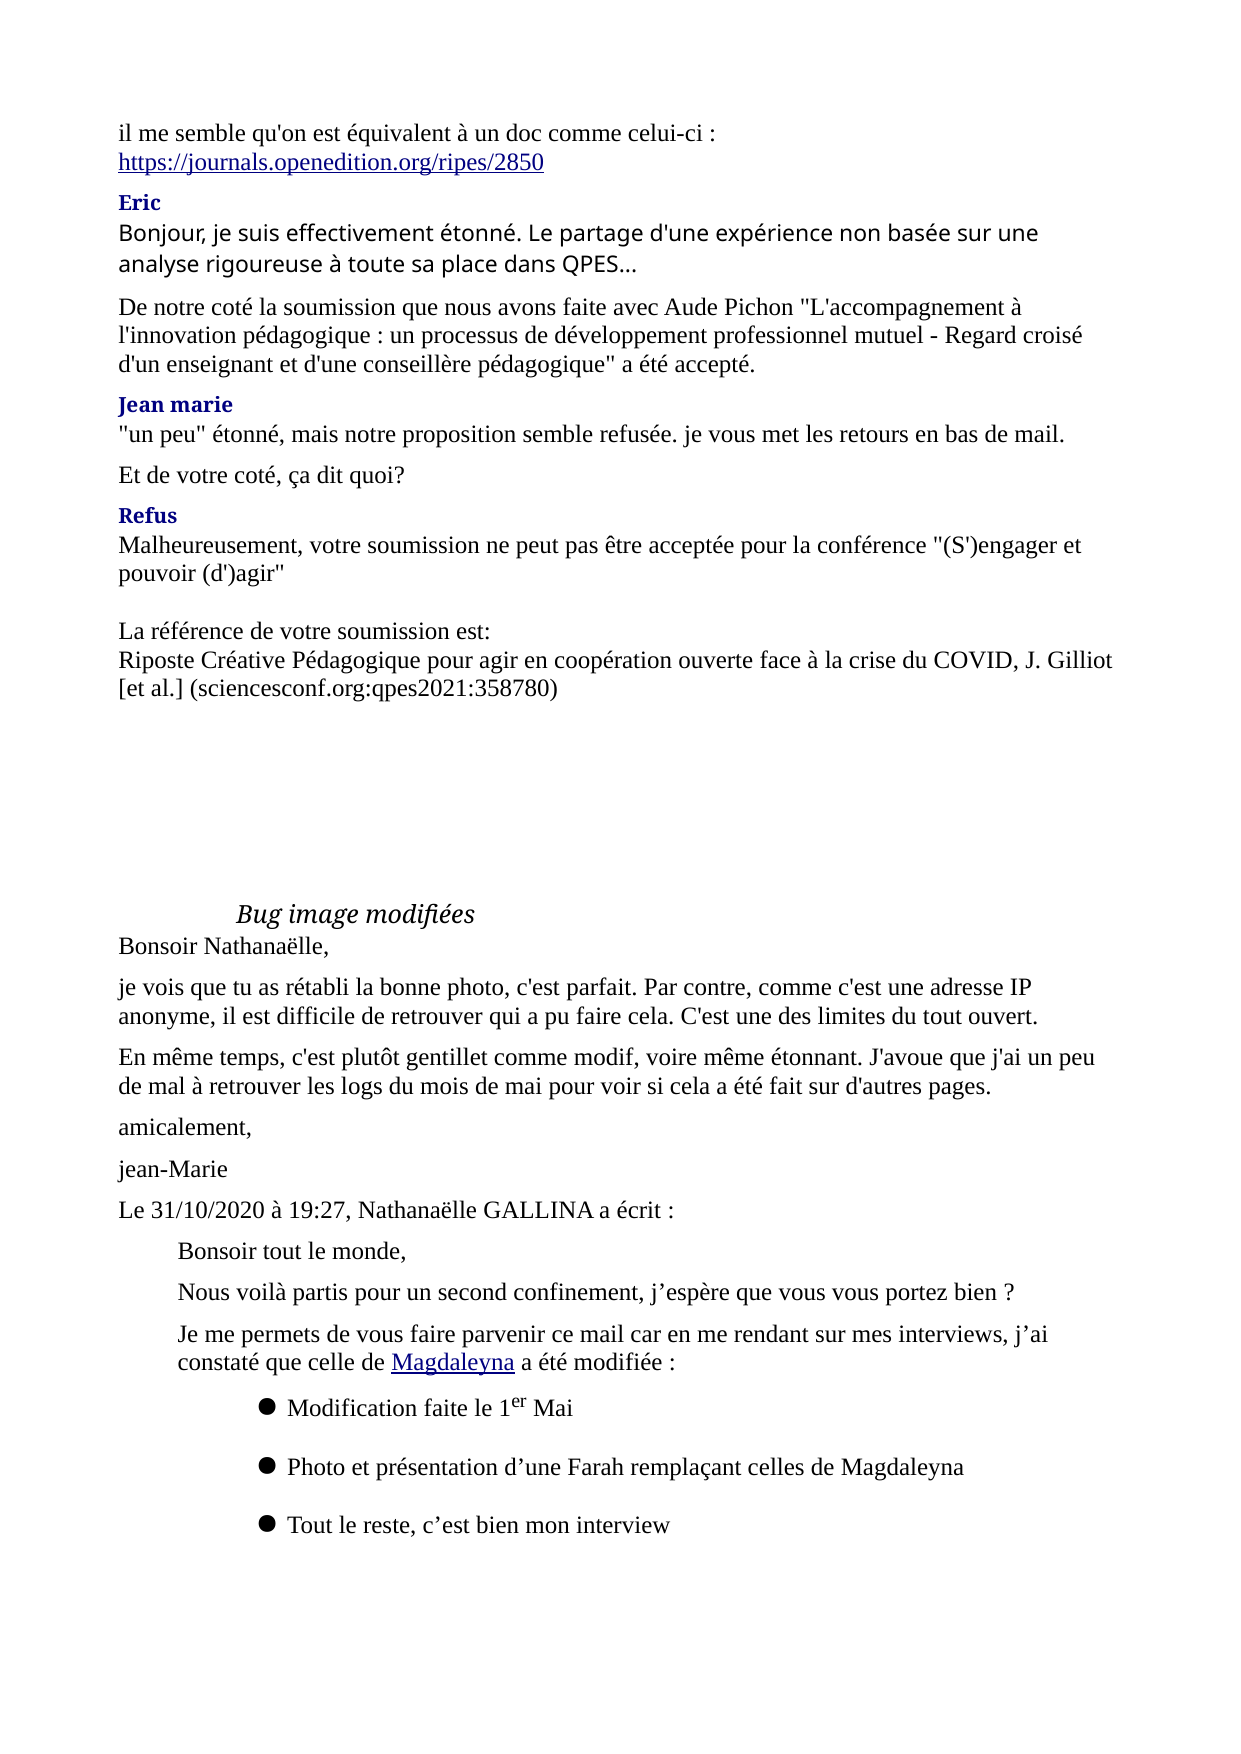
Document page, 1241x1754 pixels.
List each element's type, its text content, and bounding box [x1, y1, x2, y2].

list Tout le reste, c’est bien mon interview [257, 1510, 1063, 1539]
subtitle Refus [118, 501, 1122, 530]
text En même temps, c'est plutôt gentillet comme modif, voire même étonnant. J'avoue que j'ai un peu de mal à retrouver les logs du mois de mai pour voir si cela a été fait sur d'autres pages. [118, 1042, 1122, 1100]
text Bonjour, je suis effectivement étonné. Le partage d'une expérience non basée sur une analyse rigoureuse à toute sa place dans QPES... [118, 217, 1122, 279]
text Bonsoir Nathanaëlle, [118, 931, 1122, 960]
text "un peu" étonné, mais notre proposition semble refusée. je vous met les retours en bas de mail. [118, 419, 1122, 447]
text Bonsoir tout le monde, [177, 1236, 1063, 1265]
text Nous voilà partis pour un second confinement, j’espère que vous vous portez bien ? [177, 1277, 1063, 1306]
subtitle Jean marie [118, 390, 1122, 419]
text il me semble qu'on est équivalent à un doc comme celui-ci : https://journals.openedition.org/ripes/2850 [118, 118, 1122, 176]
text De notre coté la soumission que nous avons faite avec Aude Pichon "L'accompagnement à l'innovation pédagogique : un processus de développement professionnel mutuel - Regard croisé d'un enseignant et d'une conseillère pédagogique" a été accepté. [118, 292, 1122, 378]
list Photo et présentation d’une Farah remplaçant celles de Magdaleyna [257, 1452, 1063, 1481]
text Je me permets de vous faire parvenir ce mail car en me rendant sur mes interviews, j’ai constaté que celle de Magdaleyna a été modifiée : [177, 1319, 1063, 1376]
text Malheureusement, votre soumission ne peut pas être acceptée pour la conférence "(S')engager et pouvoir (d')agir" La référence de votre soumission est: Riposte Créative Pédagogique pour agir en coopération ouverte face à la crise du COVID, J. Gilliot [et al.] (sciencesconf.org:qpes2021:358780) [118, 530, 1122, 702]
text jean-Marie [118, 1154, 1122, 1182]
text Le 31/10/2020 à 19:27, Nathanaëlle GALLINA a écrit : [118, 1195, 1122, 1224]
list Modification faite le 1er Mai [257, 1389, 1063, 1422]
text je vois que tu as rétabli la bonne photo, c'est parfait. Par contre, comme c'est une adresse IP anonyme, il est difficile de retrouver qui a pu faire cela. C'est une des limites du tout ouvert. [118, 972, 1122, 1030]
subtitle Eric [118, 188, 1122, 217]
text amicalement, [118, 1112, 1122, 1141]
text Et de votre coté, ça dit quoi? [118, 460, 1122, 489]
subtitle Bug image modifiées [236, 897, 1122, 931]
